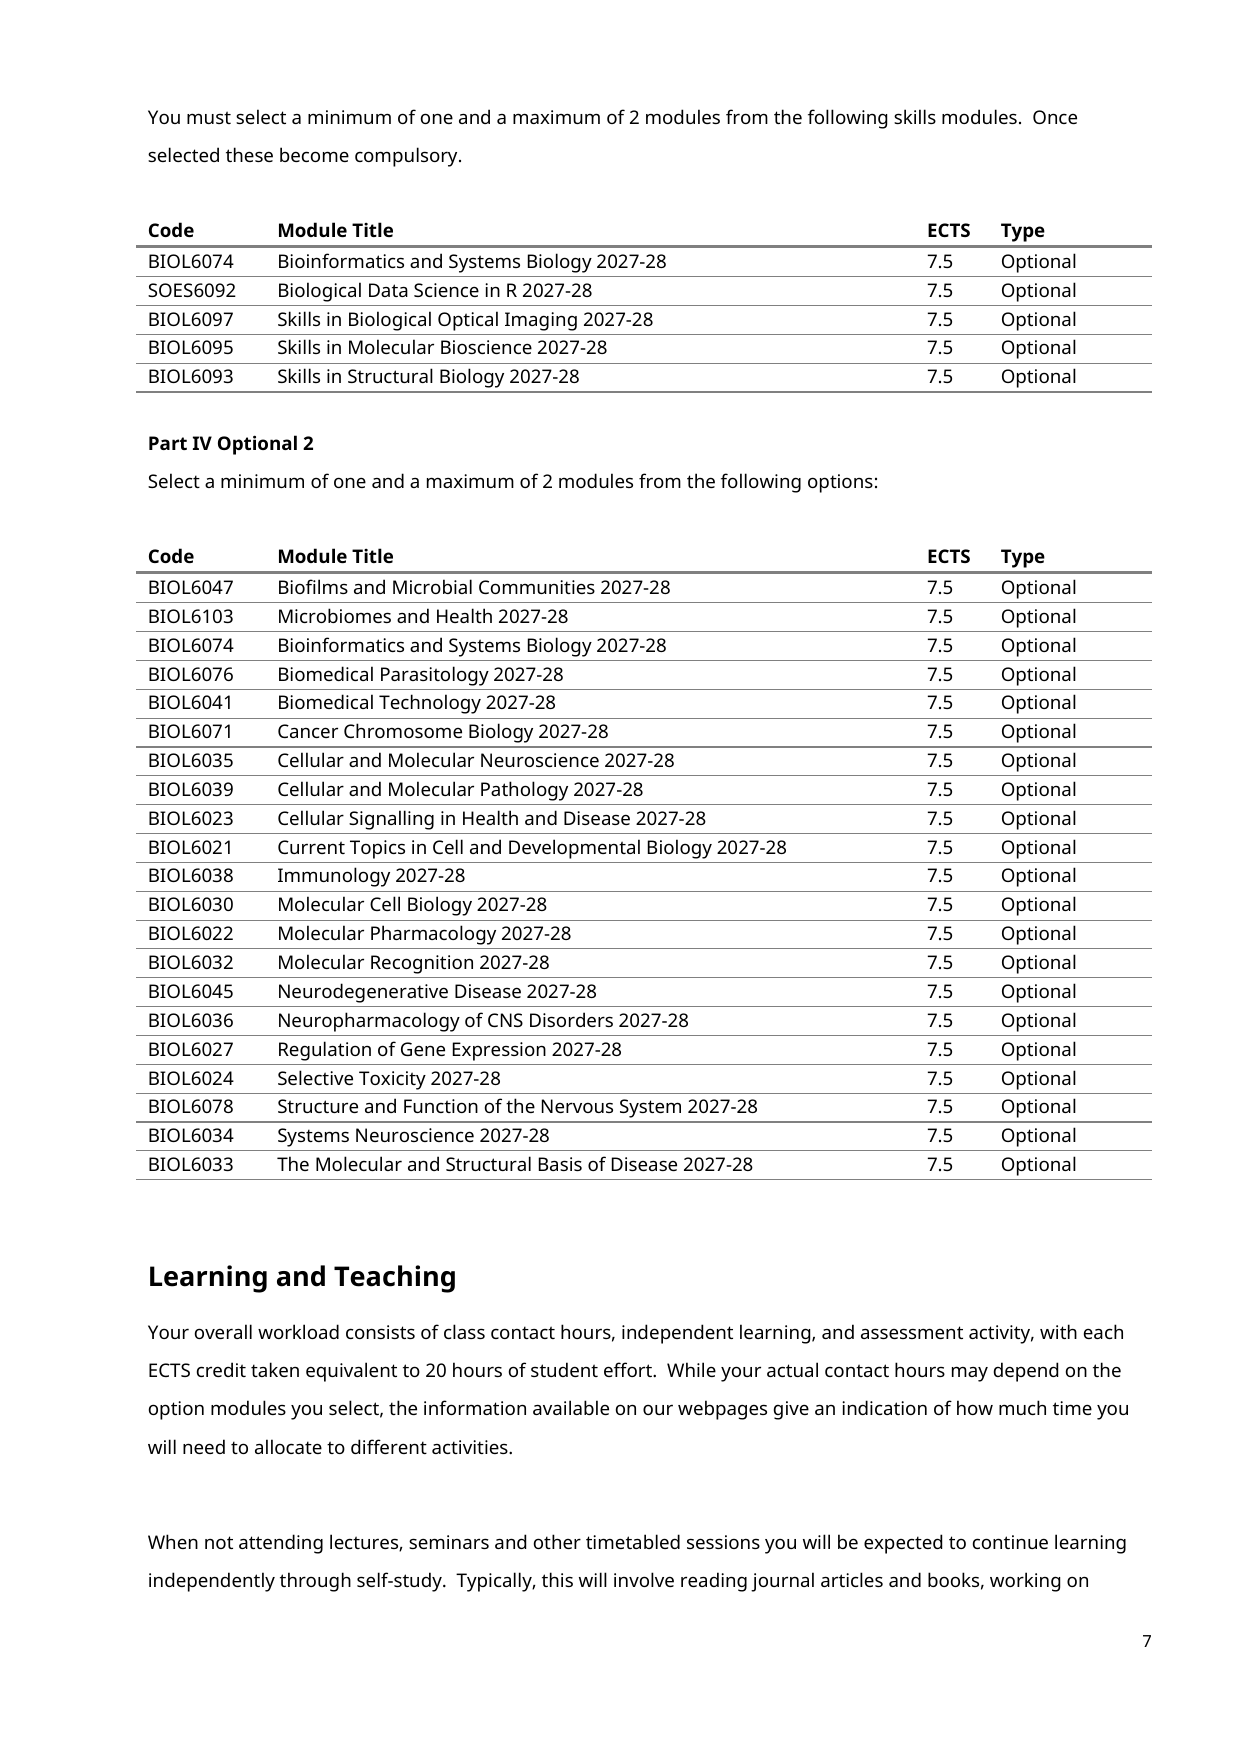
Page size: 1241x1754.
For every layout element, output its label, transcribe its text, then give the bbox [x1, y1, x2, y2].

table_cell Optional [989, 1151, 1152, 1179]
table_cell Optional [989, 306, 1152, 334]
table_cell Optional [989, 1036, 1152, 1064]
table_cell BIOL6039 [136, 776, 266, 804]
table_cell Type [989, 543, 1152, 571]
table_cell Biological Data Science in R 2027-28 [266, 277, 916, 305]
table_cell Molecular Recognition 2027-28 [266, 949, 916, 977]
table_cell Optional [989, 978, 1152, 1006]
table_cell Optional [989, 863, 1152, 891]
table_cell BIOL6076 [136, 661, 266, 689]
table_cell Optional [989, 248, 1152, 276]
table_cell BIOL6071 [136, 719, 266, 746]
table_cell Skills in Structural Biology 2027-28 [266, 364, 916, 391]
table_cell Module Title [266, 217, 916, 245]
table_cell Skills in Molecular Bioscience 2027-28 [266, 335, 916, 362]
table_cell Code [136, 217, 266, 245]
table_cell Optional [989, 834, 1152, 862]
table_cell 7.5 [916, 690, 989, 717]
table_cell Optional [989, 748, 1152, 775]
table_cell SOES6092 [136, 277, 266, 305]
table_cell Optional [989, 1094, 1152, 1121]
table_cell 7.5 [916, 248, 989, 276]
table_cell BIOL6045 [136, 978, 266, 1006]
table_cell 7.5 [916, 603, 989, 631]
table_cell Neurodegenerative Disease 2027-28 [266, 978, 916, 1006]
table_cell BIOL6027 [136, 1036, 266, 1064]
table_cell 7.5 [916, 719, 989, 746]
table_cell Optional [989, 719, 1152, 746]
table_cell The Molecular and Structural Basis of Disease 2027-28 [266, 1151, 916, 1179]
table_cell Neuropharmacology of CNS Disorders 2027-28 [266, 1007, 916, 1035]
table_cell BIOL6023 [136, 805, 266, 833]
table_cell BIOL6078 [136, 1094, 266, 1121]
table_cell Optional [989, 277, 1152, 305]
table_cell Immunology 2027-28 [266, 863, 916, 891]
table_cell BIOL6035 [136, 748, 266, 775]
table_cell 7.5 [916, 1123, 989, 1150]
table_cell ECTS [916, 217, 989, 245]
table_cell Bioinformatics and Systems Biology 2027-28 [266, 632, 916, 660]
table_cell 7.5 [916, 748, 989, 775]
table_cell Selective Toxicity 2027-28 [266, 1065, 916, 1093]
table_cell Type [989, 217, 1152, 245]
table_cell BIOL6074 [136, 632, 266, 660]
table_cell Part IV Optional 2 Select a minimum of one and a maximum of 2 modules from the following options: [136, 393, 1152, 543]
table_cell Optional [989, 1065, 1152, 1093]
table_cell Optional [989, 364, 1152, 391]
table_cell 7.5 [916, 1007, 989, 1035]
table_cell 7.5 [916, 805, 989, 833]
table_cell Optional [989, 1123, 1152, 1150]
table_cell BIOL6095 [136, 335, 266, 362]
table_cell BIOL6103 [136, 603, 266, 631]
table_cell Cellular Signalling in Health and Disease 2027-28 [266, 805, 916, 833]
text Your overall workload consists of class contact hours, independent learning, and assessment activity, with each ECTS credit taken equivalent to 20 hours of student effort. While your actual contact hours may depend on the option modules you select, the information available on our webpages give an indication of how much time you will need to allocate to different activities. [148, 1319, 1152, 1459]
table_cell 7.5 [916, 1094, 989, 1121]
table_cell Optional [989, 1007, 1152, 1035]
table_cell BIOL6022 [136, 921, 266, 948]
table_cell Optional [989, 892, 1152, 919]
table_cell 7.5 [916, 776, 989, 804]
table_cell Molecular Cell Biology 2027-28 [266, 892, 916, 919]
table_cell BIOL6032 [136, 949, 266, 977]
table_cell 7.5 [916, 863, 989, 891]
table_cell 7.5 [916, 335, 989, 362]
table_cell Biomedical Technology 2027-28 [266, 690, 916, 717]
table_cell Optional [989, 661, 1152, 689]
table_cell Module Title [266, 543, 916, 571]
table_cell Optional [989, 805, 1152, 833]
table_cell Systems Neuroscience 2027-28 [266, 1123, 916, 1150]
table_cell Bioinformatics and Systems Biology 2027-28 [266, 248, 916, 276]
table_cell 7.5 [916, 306, 989, 334]
table_cell Code [136, 543, 266, 571]
table_cell Optional [989, 690, 1152, 717]
table_cell BIOL6034 [136, 1123, 266, 1150]
table_cell 7.5 [916, 661, 989, 689]
table_cell 7.5 [916, 949, 989, 977]
table_cell Microbiomes and Health 2027-28 [266, 603, 916, 631]
table_cell Optional [989, 921, 1152, 948]
table_cell Optional [989, 632, 1152, 660]
table_cell 7.5 [916, 364, 989, 391]
table_cell Molecular Pharmacology 2027-28 [266, 921, 916, 948]
table_cell 7.5 [916, 632, 989, 660]
table_cell Current Topics in Cell and Developmental Biology 2027-28 [266, 834, 916, 862]
table_cell 7.5 [916, 1151, 989, 1179]
table_cell BIOL6033 [136, 1151, 266, 1179]
table_cell 7.5 [916, 892, 989, 919]
table_cell BIOL6074 [136, 248, 266, 276]
table_cell BIOL6021 [136, 834, 266, 862]
table_cell Skills in Biological Optical Imaging 2027-28 [266, 306, 916, 334]
table_cell Cancer Chromosome Biology 2027-28 [266, 719, 916, 746]
table_cell BIOL6038 [136, 863, 266, 891]
table_cell BIOL6047 [136, 574, 266, 602]
table_cell BIOL6024 [136, 1065, 266, 1093]
table_cell Biomedical Parasitology 2027-28 [266, 661, 916, 689]
table_cell Optional [989, 574, 1152, 602]
table_cell 7.5 [916, 1036, 989, 1064]
table_cell 7.5 [916, 277, 989, 305]
table_cell BIOL6030 [136, 892, 266, 919]
table_cell Structure and Function of the Nervous System 2027-28 [266, 1094, 916, 1121]
table_cell Cellular and Molecular Pathology 2027-28 [266, 776, 916, 804]
table_cell Optional [989, 776, 1152, 804]
table_cell Optional [989, 335, 1152, 362]
table_cell You must select a minimum of one and a maximum of 2 modules from the following skills modules. Once selected these become compulsory. [136, 104, 1152, 217]
table_cell Regulation of Gene Expression 2027-28 [266, 1036, 916, 1064]
text When not attending lectures, seminars and other timetabled sessions you will be expected to continue learning independently through self-study. Typically, this will involve reading journal articles and books, working on [148, 1529, 1152, 1593]
table_cell 7.5 [916, 1065, 989, 1093]
table_cell BIOL6036 [136, 1007, 266, 1035]
table_cell Cellular and Molecular Neuroscience 2027-28 [266, 748, 916, 775]
table_cell BIOL6041 [136, 690, 266, 717]
table_cell 7.5 [916, 921, 989, 948]
table_cell Biofilms and Microbial Communities 2027-28 [266, 574, 916, 602]
table_cell 7.5 [916, 834, 989, 862]
table_cell BIOL6093 [136, 364, 266, 391]
table_cell ECTS [916, 543, 989, 571]
table_cell BIOL6097 [136, 306, 266, 334]
table_cell 7.5 [916, 978, 989, 1006]
table_cell 7.5 [916, 574, 989, 602]
table_cell Optional [989, 603, 1152, 631]
subtitle Learning and Teaching [148, 1258, 1152, 1294]
table_cell Optional [989, 949, 1152, 977]
